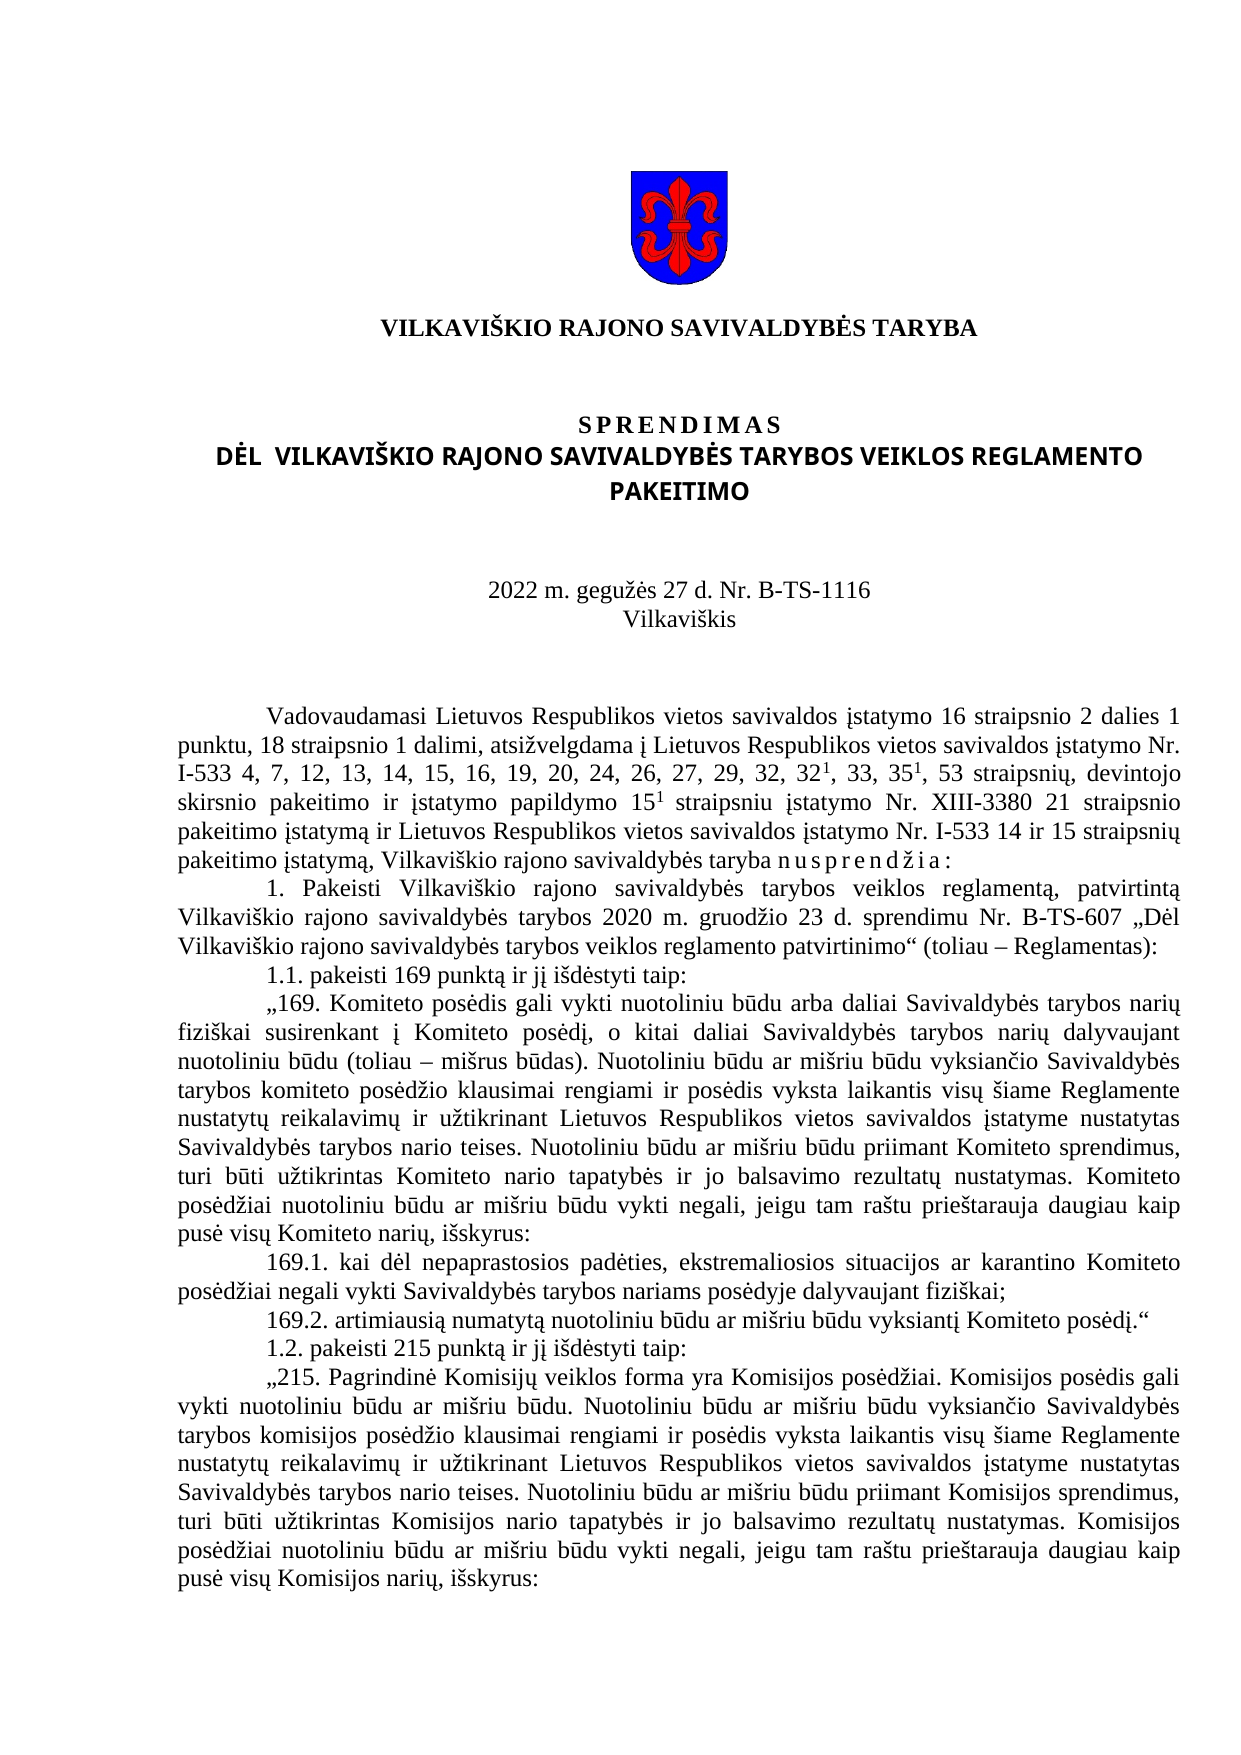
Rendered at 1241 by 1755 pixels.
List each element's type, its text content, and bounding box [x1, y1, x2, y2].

text Vilkaviškis [177, 604, 1181, 633]
text 1. Pakeisti Vilkaviškio rajono savivaldybės tarybos veiklos reglamentą, patvirtintą Vilkaviškio rajono savivaldybės tarybos 2020 m. gruodžio 23 d. sprendimu Nr. B-TS-607 „Dėl Vilkaviškio rajono savivaldybės tarybos veiklos reglamento patvirtinimo“ (toliau – Reglamentas): [177, 873, 1181, 960]
subtitle SpREndimas [177, 410, 1181, 439]
text 169.2. artimiausią numatytą nuotoliniu būdu ar mišriu būdu vyksiantį Komiteto posėdį.“ [177, 1305, 1181, 1333]
text „215. Pagrindinė Komisijų veiklos forma yra Komisijos posėdžiai. Komisijos posėdis gali vykti nuotoliniu būdu ar mišriu būdu. Nuotoliniu būdu ar mišriu būdu vyksiančio Savivaldybės tarybos komisijos posėdžio klausimai rengiami ir posėdis vyksta laikantis visų šiame Reglamente nustatytų reikalavimų ir užtikrinant Lietuvos Respublikos vietos savivaldos įstatyme nustatytas Savivaldybės tarybos nario teises. Nuotoliniu būdu ar mišriu būdu priimant Komisijos sprendimus, turi būti užtikrintas Komisijos nario tapatybės ir jo balsavimo rezultatų nustatymas. Komisijos posėdžiai nuotoliniu būdu ar mišriu būdu vykti negali, jeigu tam raštu prieštarauja daugiau kaip pusė visų Komisijos narių, išskyrus: [177, 1362, 1181, 1592]
subtitle VILKAVIŠKIO RAJONO SAVIVALDYBĖS TARYBA [177, 313, 1181, 342]
text Dėl vilkaviškio rajono savivaldybės tarybos veiklos reglamento paKEITIMO [177, 439, 1181, 507]
text 1.2. pakeisti 215 punktą ir jį išdėstyti taip: [177, 1333, 1181, 1362]
text Vadovaudamasi Lietuvos Respublikos vietos savivaldos įstatymo 16 straipsnio 2 dalies 1 punktu, 18 straipsnio 1 dalimi, atsižvelgdama į Lietuvos Respublikos vietos savivaldos įstatymo Nr. I-533 4, 7, 12, 13, 14, 15, 16, 19, 20, 24, 26, 27, 29, 32, 321, 33, 351, 53 straipsnių, devintojo skirsnio pakeitimo ir įstatymo papildymo 151 straipsniu įstatymo Nr. XIII-3380 21 straipsnio pakeitimo įstatymą ir Lietuvos Respublikos vietos savivaldos įstatymo Nr. I-533 14 ir 15 straipsnių pakeitimo įstatymą, Vilkaviškio rajono savivaldybės taryba nusprendžia: [177, 701, 1181, 873]
text 1.1. pakeisti 169 punktą ir jį išdėstyti taip: [177, 960, 1181, 988]
text 2022 m. gegužės 27 d. Nr. B-TS-1116 [177, 575, 1181, 604]
text 169.1. kai dėl nepaprastosios padėties, ekstremaliosios situacijos ar karantino Komiteto posėdžiai negali vykti Savivaldybės tarybos nariams posėdyje dalyvaujant fiziškai; [177, 1247, 1181, 1305]
text „169. Komiteto posėdis gali vykti nuotoliniu būdu arba daliai Savivaldybės tarybos narių fiziškai susirenkant į Komiteto posėdį, o kitai daliai Savivaldybės tarybos narių dalyvaujant nuotoliniu būdu (toliau – mišrus būdas). Nuotoliniu būdu ar mišriu būdu vyksiančio Savivaldybės tarybos komiteto posėdžio klausimai rengiami ir posėdis vyksta laikantis visų šiame Reglamente nustatytų reikalavimų ir užtikrinant Lietuvos Respublikos vietos savivaldos įstatyme nustatytas Savivaldybės tarybos nario teises. Nuotoliniu būdu ar mišriu būdu priimant Komiteto sprendimus, turi būti užtikrintas Komiteto nario tapatybės ir jo balsavimo rezultatų nustatymas. Komiteto posėdžiai nuotoliniu būdu ar mišriu būdu vykti negali, jeigu tam raštu prieštarauja daugiau kaip pusė visų Komiteto narių, išskyrus: [177, 988, 1181, 1247]
